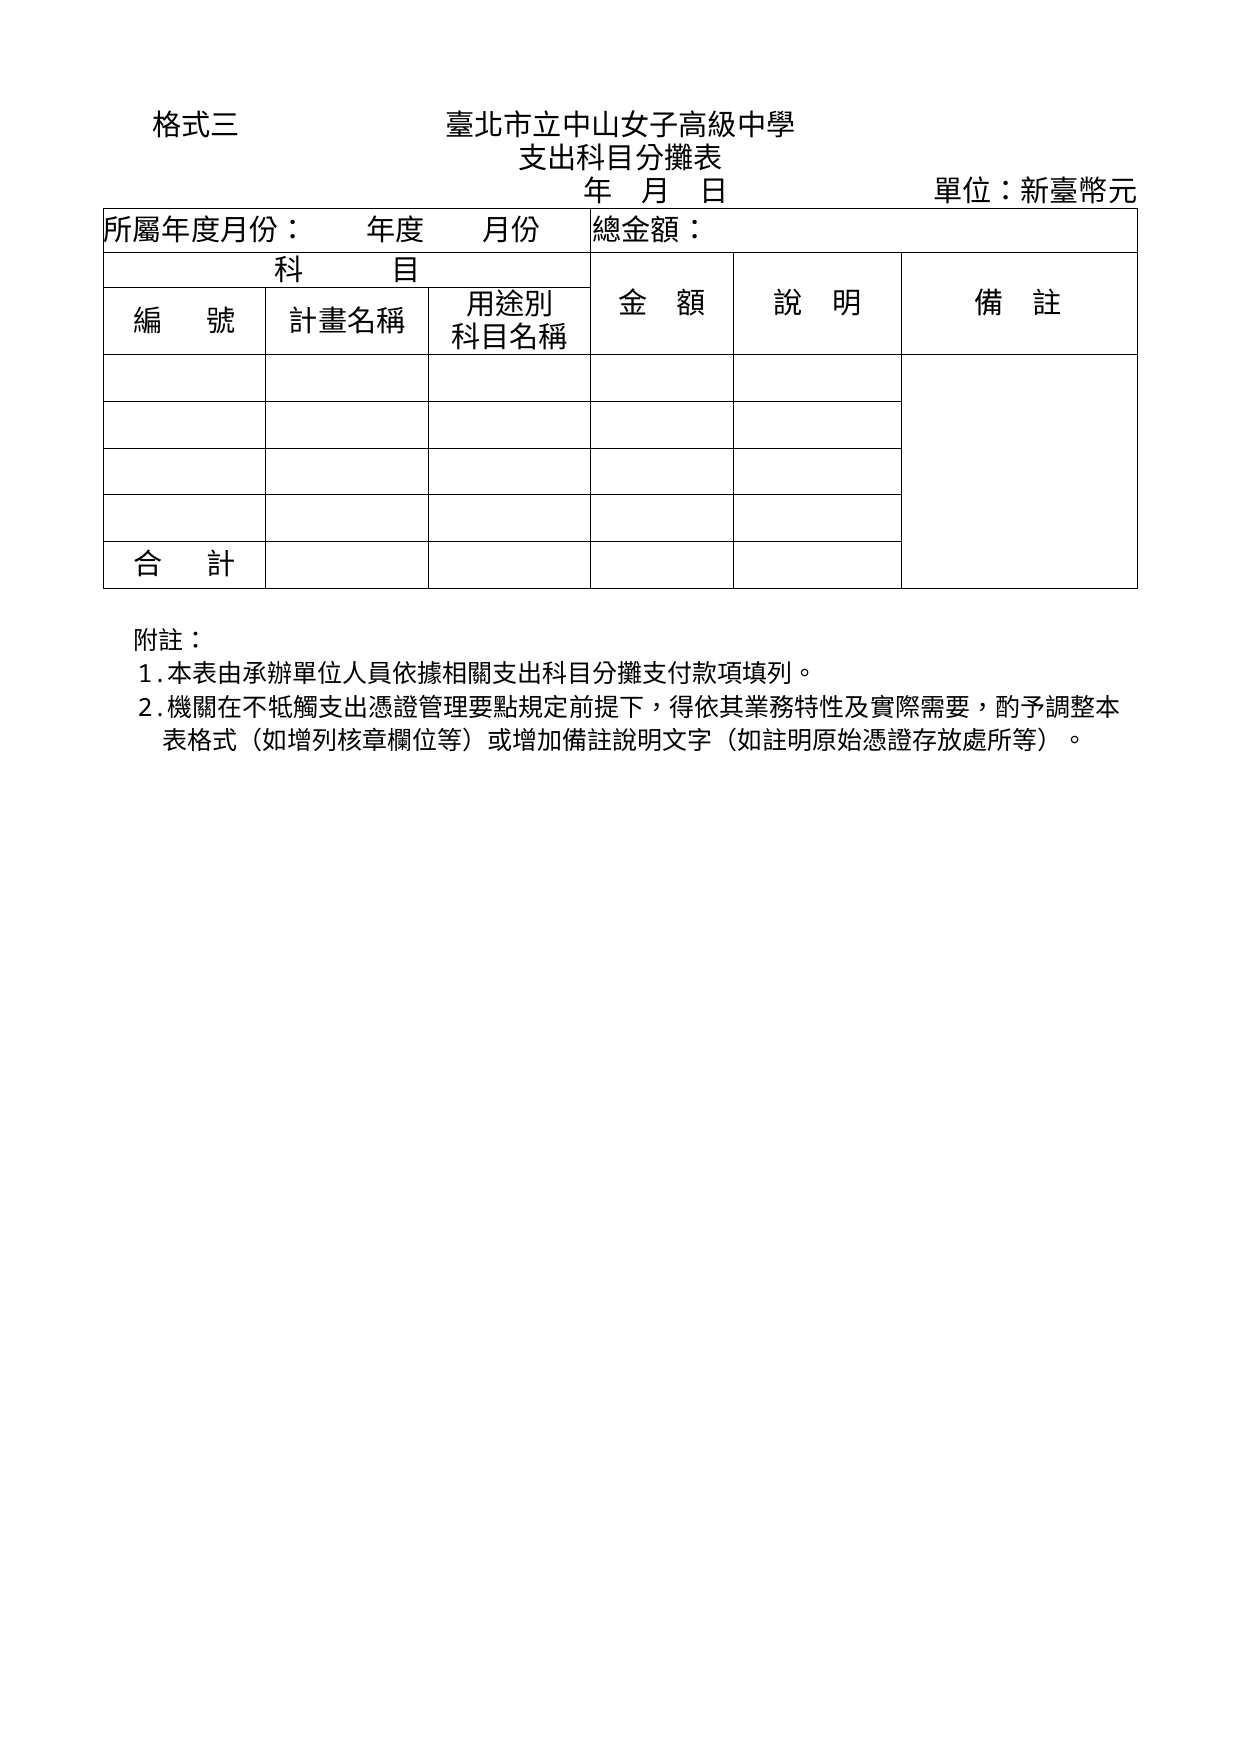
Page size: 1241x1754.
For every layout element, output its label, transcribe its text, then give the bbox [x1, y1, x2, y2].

table_cell [104, 449, 265, 494]
text 格式三 [152, 102, 253, 143]
table_cell 計畫名稱 [266, 288, 428, 354]
table_cell [620, 589, 871, 623]
table_cell 金 額 [591, 253, 733, 354]
table_cell 備 註 [902, 253, 1137, 354]
table_cell [734, 355, 901, 401]
table_cell 編 號 [104, 288, 265, 354]
table_cell [734, 542, 901, 588]
table_cell 說 明 [734, 253, 901, 354]
table_cell 總金額： [591, 209, 1137, 252]
table_cell 合 計 [104, 542, 265, 588]
table_cell [266, 542, 428, 588]
table_cell [429, 355, 590, 401]
table_cell 所屬年度月份： 年度 月份 [104, 209, 590, 252]
table_cell [266, 589, 458, 623]
table_cell [734, 495, 901, 541]
table_cell [266, 449, 428, 494]
table_header 臺北市立中山女子高級中學 支出科目分攤表 年 月 日 單位：新臺幣元 [103, 75, 1137, 208]
table_cell [591, 449, 733, 494]
table_cell [591, 355, 733, 401]
table_cell [902, 355, 1137, 588]
text 2.機關在不牴觸支出憑證管理要點規定前提下，得依其業務特性及實際需要，酌予調整本表格式（如增列核章欄位等）或增加備註說明文字（如註明原始憑證存放處所等）。 [137, 689, 1122, 756]
table_cell [871, 589, 1077, 623]
table_cell [104, 355, 265, 401]
table_cell 科 目 [104, 253, 590, 287]
table_cell [429, 449, 590, 494]
table_cell [266, 355, 428, 401]
text 1.本表由承辦單位人員依據相關支出科目分攤支付款項填列。 [137, 656, 1122, 689]
table_cell [429, 495, 590, 541]
text 附註： [133, 623, 1122, 656]
table_cell [104, 495, 265, 541]
text [137, 95, 268, 151]
table_cell [266, 495, 428, 541]
table_cell [734, 402, 901, 448]
table_cell [591, 495, 733, 541]
table_cell [591, 402, 733, 448]
table_cell [104, 402, 265, 448]
table_cell [591, 542, 733, 588]
table_cell 用途別 科目名稱 [429, 288, 590, 354]
table_cell [734, 449, 901, 494]
table_cell [429, 402, 590, 448]
table_cell [458, 589, 620, 623]
table_cell [1077, 589, 1137, 623]
table_cell [429, 542, 590, 588]
table_cell [266, 402, 428, 448]
table_cell [103, 589, 266, 623]
